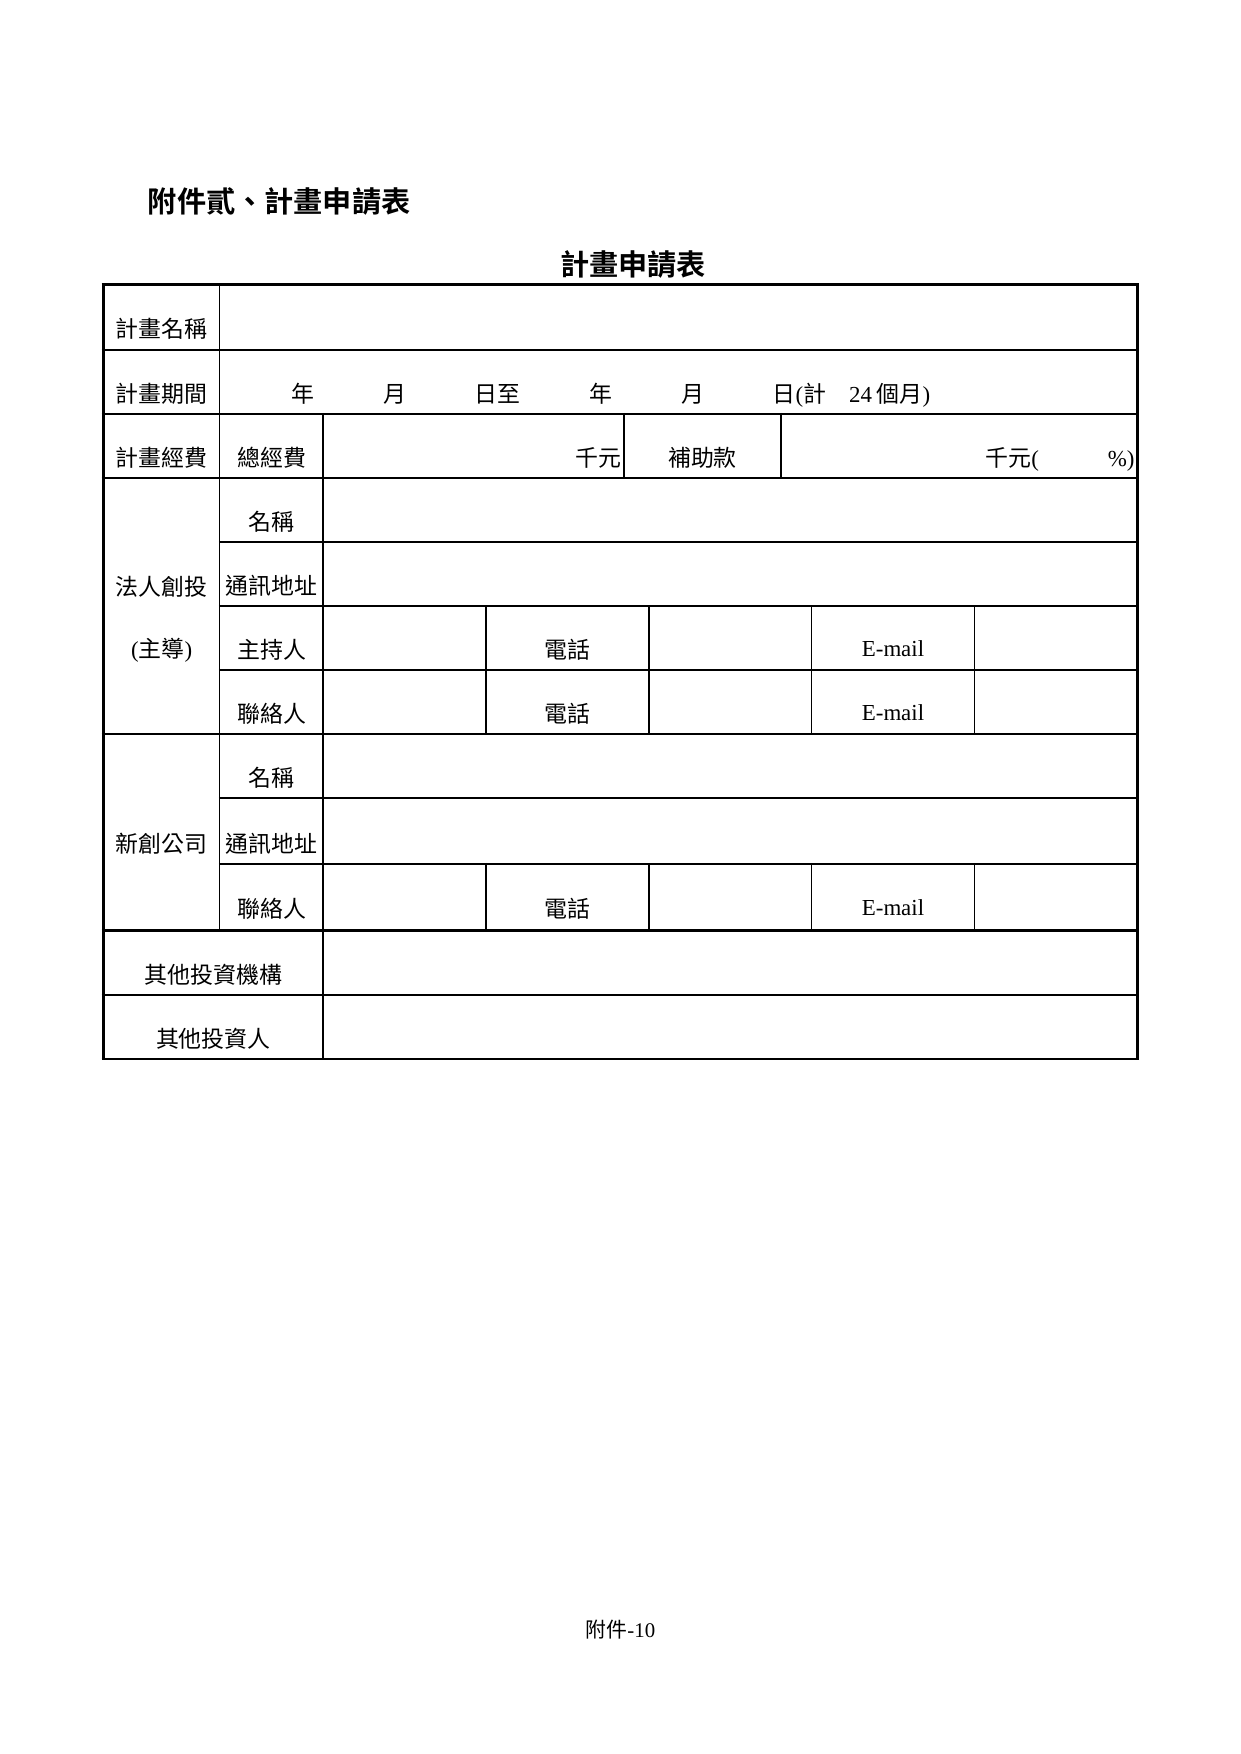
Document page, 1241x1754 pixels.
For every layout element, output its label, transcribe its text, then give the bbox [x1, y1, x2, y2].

table_cell [324, 479, 1136, 541]
table_cell [324, 671, 485, 733]
table_cell [324, 932, 1136, 994]
table_cell 名稱 [220, 735, 322, 797]
table_cell E-mail [812, 607, 974, 669]
table_header [220, 286, 1136, 349]
table_cell 其他投資人 [105, 996, 322, 1058]
table_cell 電話 [487, 607, 648, 669]
table_cell 聯絡人 [220, 671, 322, 733]
table_cell 通訊地址 [220, 799, 322, 863]
table_cell 計畫經費 [105, 415, 219, 477]
table_cell 總經費 [220, 415, 322, 477]
table_cell E-mail [812, 671, 974, 733]
table_header 計畫名稱 [105, 286, 219, 349]
table_cell [324, 799, 1136, 863]
table_cell [975, 671, 1136, 733]
text 計畫申請表 [173, 221, 1092, 283]
table_cell [324, 996, 1136, 1058]
table_cell [324, 543, 1136, 605]
table_cell 電話 [487, 671, 648, 733]
subtitle 附件貳、計畫申請表 [148, 158, 1092, 221]
table_cell 通訊地址 [220, 543, 322, 605]
table_cell [975, 607, 1136, 669]
table_cell 主持人 [220, 607, 322, 669]
table_cell [650, 671, 811, 733]
table_cell E-mail [812, 865, 974, 928]
table_cell 新創公司 [105, 735, 219, 928]
table_cell 法人創投 (主導) [105, 479, 219, 733]
table_cell [650, 865, 811, 928]
table_cell [650, 607, 811, 669]
table_cell 其他投資機構 [105, 932, 322, 994]
table_cell [324, 865, 485, 928]
table_cell [324, 735, 1136, 797]
table_cell 計畫期間 [105, 351, 219, 413]
table_cell 千元 [324, 415, 623, 477]
table_cell 名稱 [220, 479, 322, 541]
table_cell [324, 607, 485, 669]
table_cell 千元( %) [782, 415, 1136, 477]
table_cell 補助款 [625, 415, 780, 477]
table_cell [975, 865, 1136, 928]
table_cell 聯絡人 [220, 865, 322, 928]
table_cell 年 月 日至 年 月 日(計 24個月) [220, 351, 1136, 413]
table_cell 電話 [487, 865, 648, 928]
